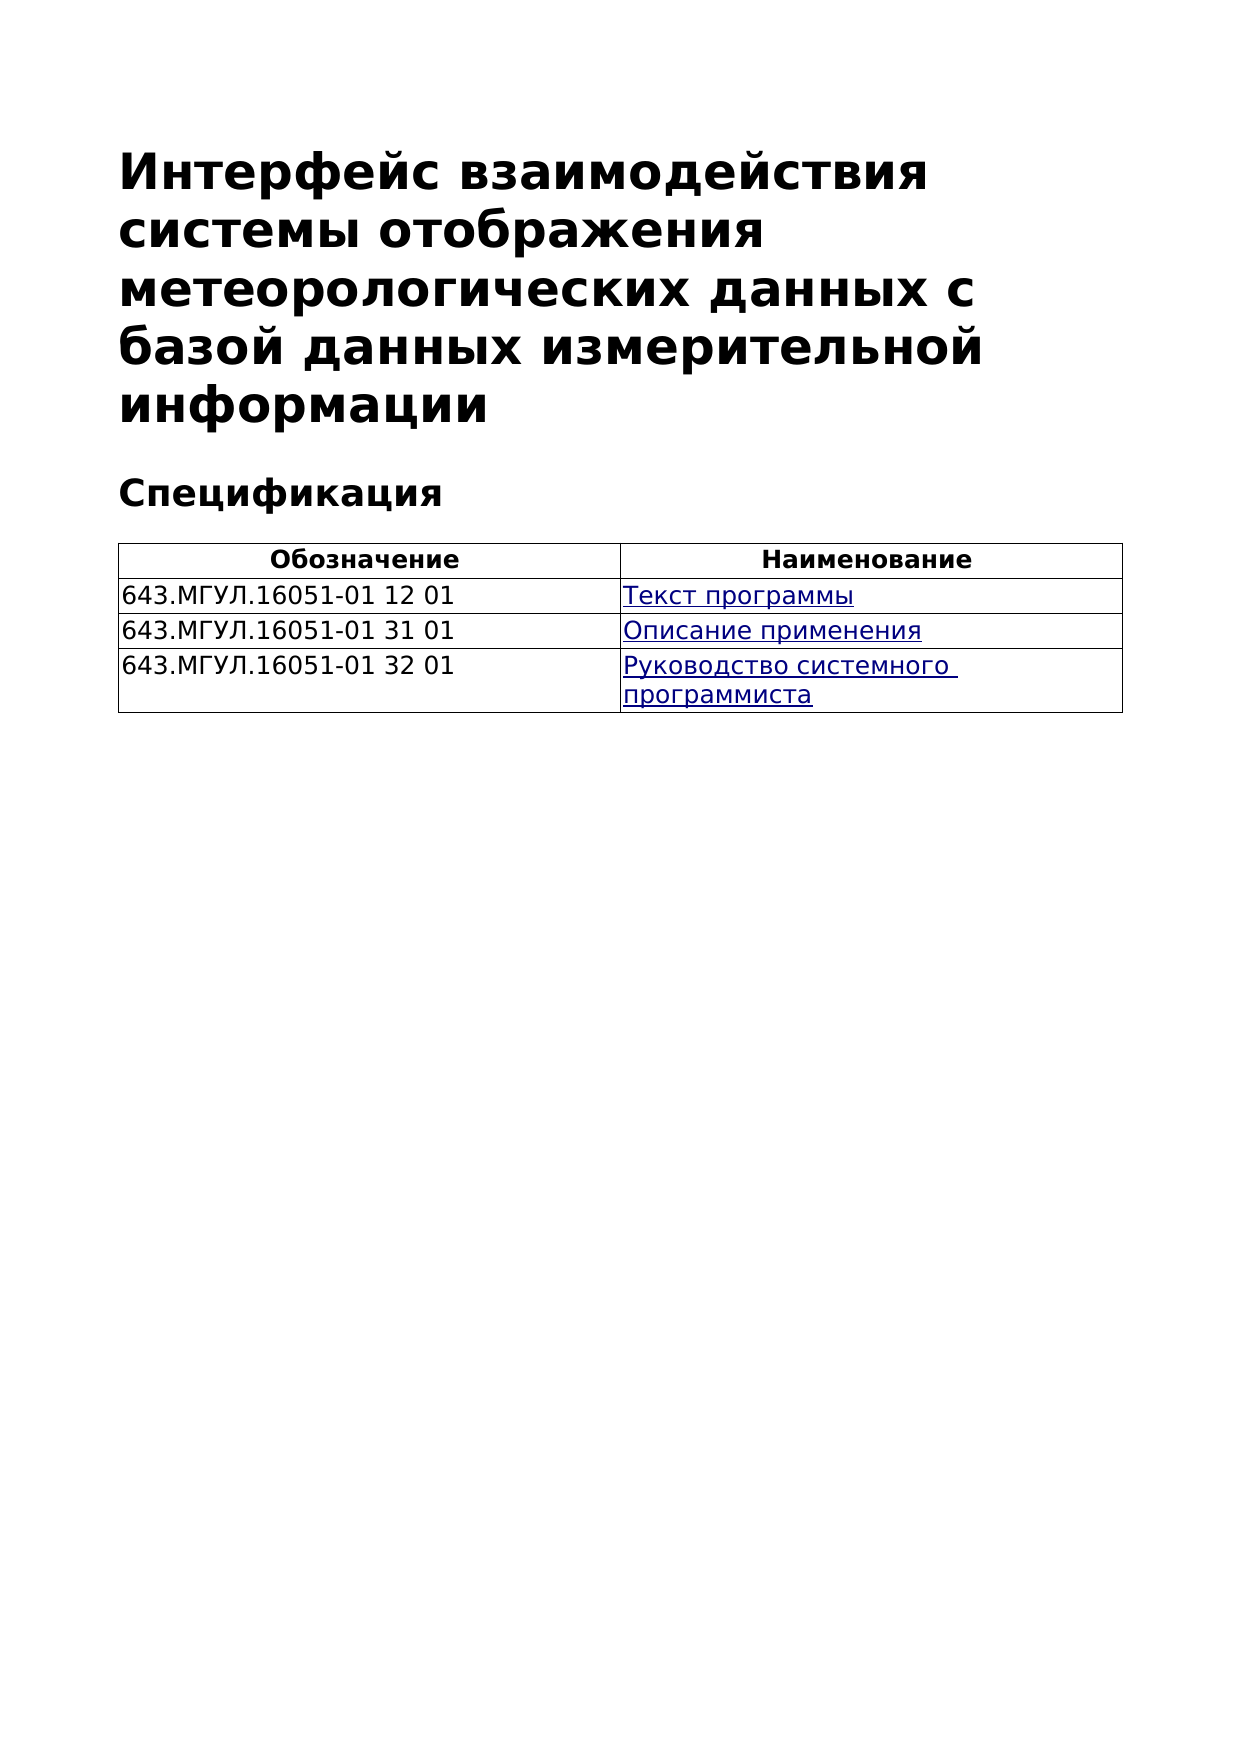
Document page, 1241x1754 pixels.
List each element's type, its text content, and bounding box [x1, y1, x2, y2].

table_cell 643.МГУЛ.16051-01 32 01 [119, 649, 620, 712]
subtitle Спецификация [118, 472, 1122, 515]
table_cell 643.МГУЛ.16051-01 12 01 [119, 579, 620, 613]
table_header Наименование [621, 544, 1122, 578]
table_cell Текст программы [621, 579, 1122, 613]
table_cell 643.МГУЛ.16051-01 31 01 [119, 614, 620, 648]
table_cell Руководство системного программиста [621, 649, 1122, 712]
subtitle Интерфейс взаимодействия системы отображения метеорологических данных с базой данных измерительной информации [118, 143, 1122, 434]
table_cell Описание применения [621, 614, 1122, 648]
table_header Обозначение [119, 544, 620, 578]
